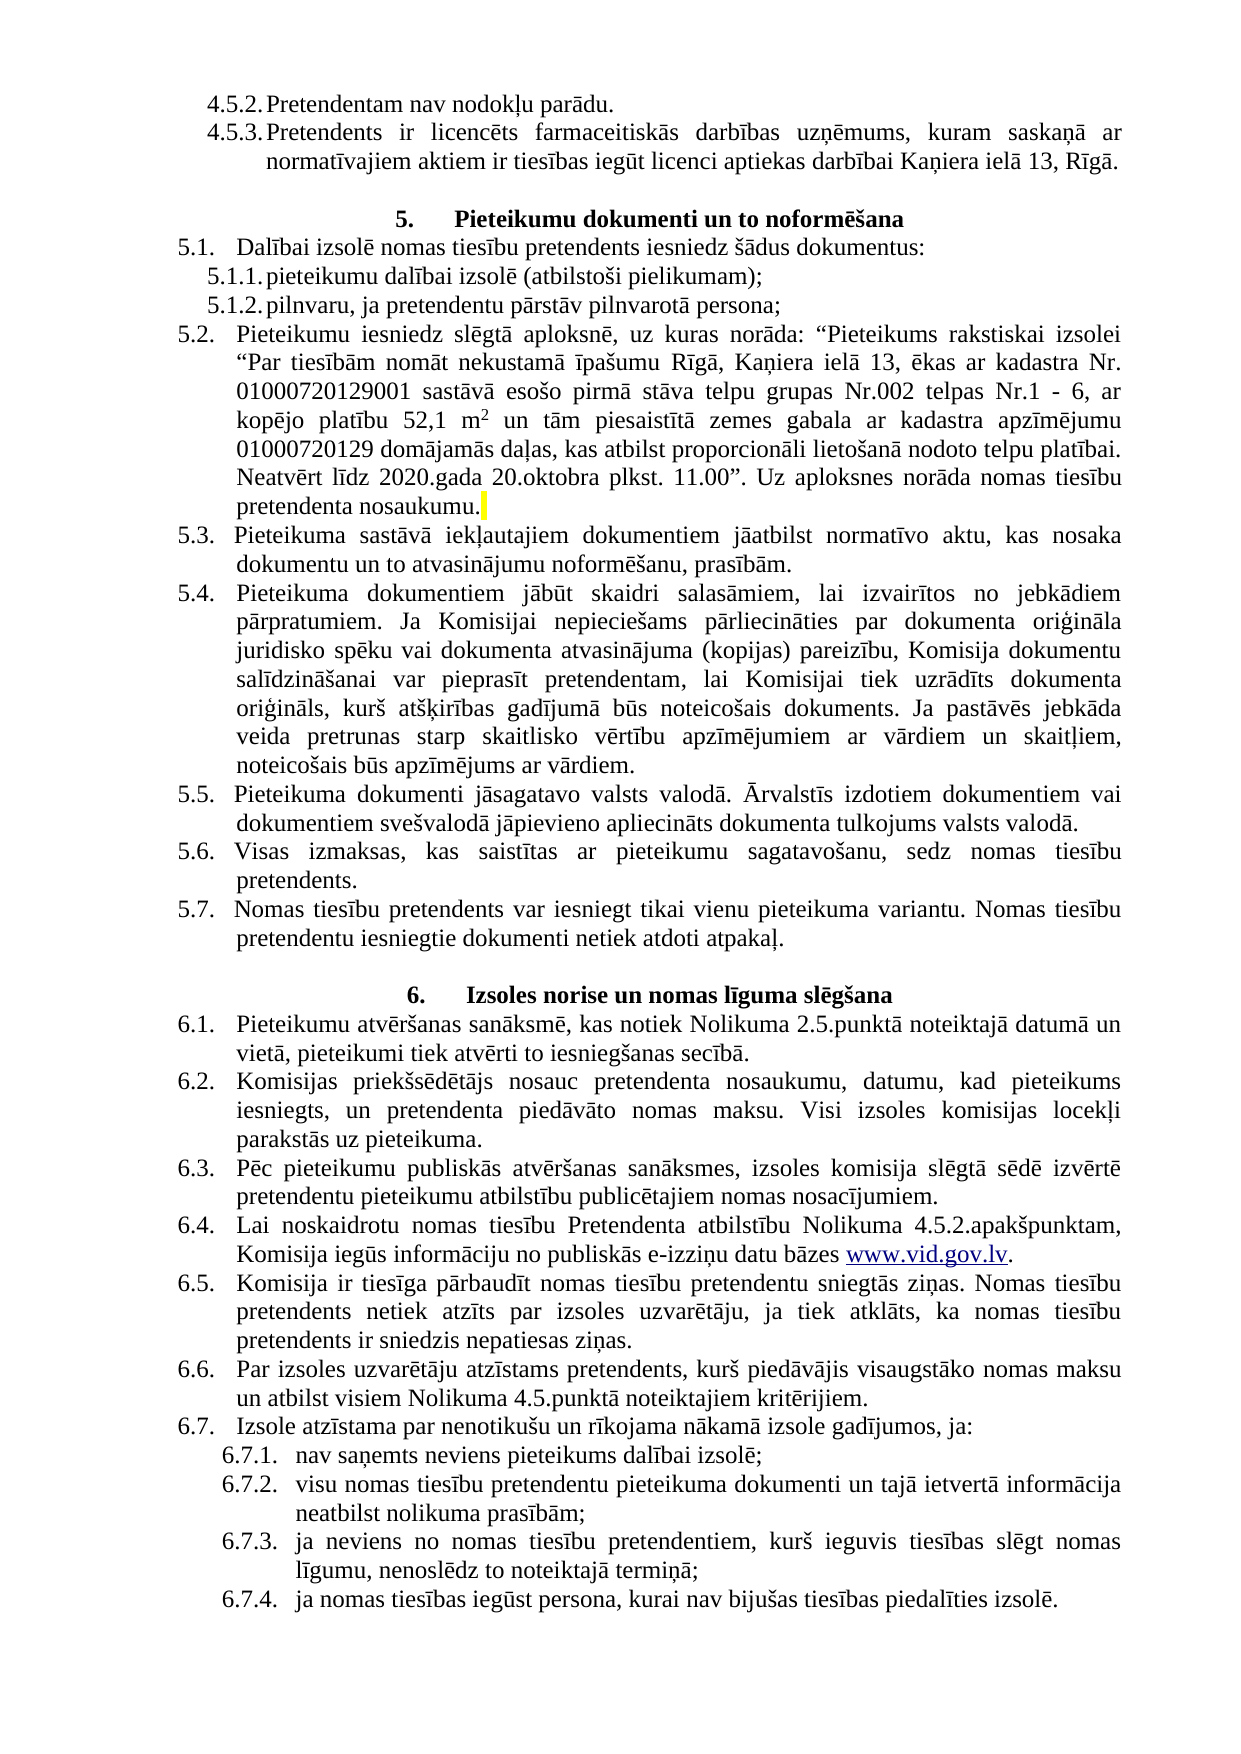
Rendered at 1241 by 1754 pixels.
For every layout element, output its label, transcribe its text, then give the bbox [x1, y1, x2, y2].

list ja neviens no nomas tiesību pretendentiem, kurš ieguvis tiesības slēgt nomas līgumu, nenoslēdz to noteiktajā termiņā; [222, 1526, 1122, 1584]
list Pieteikumu iesniedz slēgtā aploksnē, uz kuras norāda: “Pieteikums rakstiskai izsolei “Par tiesībām nomāt nekustamā īpašumu Rīgā, Kaņiera ielā 13, ēkas ar kadastra Nr. 01000720129001 sastāvā esošo pirmā stāva telpu grupas Nr.002 telpas Nr.1 - 6, ar kopējo platību 52,1 m2 un tām piesaistītā zemes gabala ar kadastra apzīmējumu 01000720129 domājamās daļas, kas atbilst proporcionāli lietošanā nodoto telpu platībai. Neatvērt līdz 2020.gada 20.oktobra plkst. 11.00”. Uz aploksnes norāda nomas tiesību pretendenta nosaukumu. [177, 319, 1122, 520]
list Pēc pieteikumu publiskās atvēršanas sanāksmes, izsoles komisija slēgtā sēdē izvērtē pretendentu pieteikumu atbilstību publicētajiem nomas nosacījumiem. [177, 1153, 1122, 1210]
list Pieteikumu dokumenti un to noformēšana [177, 204, 1122, 232]
list Komisija ir tiesīga pārbaudīt nomas tiesību pretendentu sniegtās ziņas. Nomas tiesību pretendents netiek atzīts par izsoles uzvarētāju, ja tiek atklāts, ka nomas tiesību pretendents ir sniedzis nepatiesas ziņas. [177, 1268, 1122, 1354]
list Izsole atzīstama par nenotikušu un rīkojama nākamā izsole gadījumos, ja: [177, 1411, 1122, 1440]
list Pieteikuma sastāvā iekļautajiem dokumentiem jāatbilst normatīvo aktu, kas nosaka dokumentu un to atvasinājumu noformēšanu, prasībām. [177, 520, 1122, 578]
list pilnvaru, ja pretendentu pārstāv pilnvarotā persona; [207, 290, 1122, 319]
list Pieteikuma dokumenti jāsagatavo valsts valodā. Ārvalstīs izdotiem dokumentiem vai dokumentiem svešvalodā jāpievieno apliecināts dokumenta tulkojums valsts valodā. [177, 779, 1122, 836]
list Par izsoles uzvarētāju atzīstams pretendents, kurš piedāvājis visaugstāko nomas maksu un atbilst visiem Nolikuma 4.5.punktā noteiktajiem kritērijiem. [177, 1354, 1122, 1411]
list Dalībai izsolē nomas tiesību pretendents iesniedz šādus dokumentus: [177, 232, 1122, 261]
list Komisijas priekšsēdētājs nosauc pretendenta nosaukumu, datumu, kad pieteikums iesniegts, un pretendenta piedāvāto nomas maksu. Visi izsoles komisijas locekļi parakstās uz pieteikuma. [177, 1066, 1122, 1153]
list Lai noskaidrotu nomas tiesību Pretendenta atbilstību Nolikuma 4.5.2.apakšpunktam, Komisija iegūs informāciju no publiskās e-izziņu datu bāzes www.vid.gov.lv. [177, 1210, 1122, 1268]
list Pretendents ir licencēts farmaceitiskās darbības uzņēmums, kuram saskaņā ar normatīvajiem aktiem ir tiesības iegūt licenci aptiekas darbībai Kaņiera ielā 13, Rīgā. [207, 117, 1122, 175]
list pieteikumu dalībai izsolē (atbilstoši pielikumam); [207, 261, 1122, 290]
list Pretendentam nav nodokļu parādu. [207, 89, 1122, 117]
list Izsoles norise un nomas līguma slēgšana [177, 980, 1122, 1009]
list Visas izmaksas, kas saistītas ar pieteikumu sagatavošanu, sedz nomas tiesību pretendents. [177, 836, 1122, 894]
list Nomas tiesību pretendents var iesniegt tikai vienu pieteikuma variantu. Nomas tiesību pretendentu iesniegtie dokumenti netiek atdoti atpakaļ. [177, 894, 1122, 951]
list visu nomas tiesību pretendentu pieteikuma dokumenti un tajā ietvertā informācija neatbilst nolikuma prasībām; [222, 1469, 1122, 1526]
list Pieteikumu atvēršanas sanāksmē, kas notiek Nolikuma 2.5.punktā noteiktajā datumā un vietā, pieteikumi tiek atvērti to iesniegšanas secībā. [177, 1009, 1122, 1066]
list Pieteikuma dokumentiem jābūt skaidri salasāmiem, lai izvairītos no jebkādiem pārpratumiem. Ja Komisijai nepieciešams pārliecināties par dokumenta oriģināla juridisko spēku vai dokumenta atvasinājuma (kopijas) pareizību, Komisija dokumentu salīdzināšanai var pieprasīt pretendentam, lai Komisijai tiek uzrādīts dokumenta oriģināls, kurš atšķirības gadījumā būs noteicošais dokuments. Ja pastāvēs jebkāda veida pretrunas starp skaitlisko vērtību apzīmējumiem ar vārdiem un skaitļiem, noteicošais būs apzīmējums ar vārdiem. [177, 578, 1122, 779]
list ja nomas tiesības iegūst persona, kurai nav bijušas tiesības piedalīties izsolē. [222, 1584, 1122, 1613]
list nav saņemts neviens pieteikums dalībai izsolē; [222, 1440, 1122, 1469]
